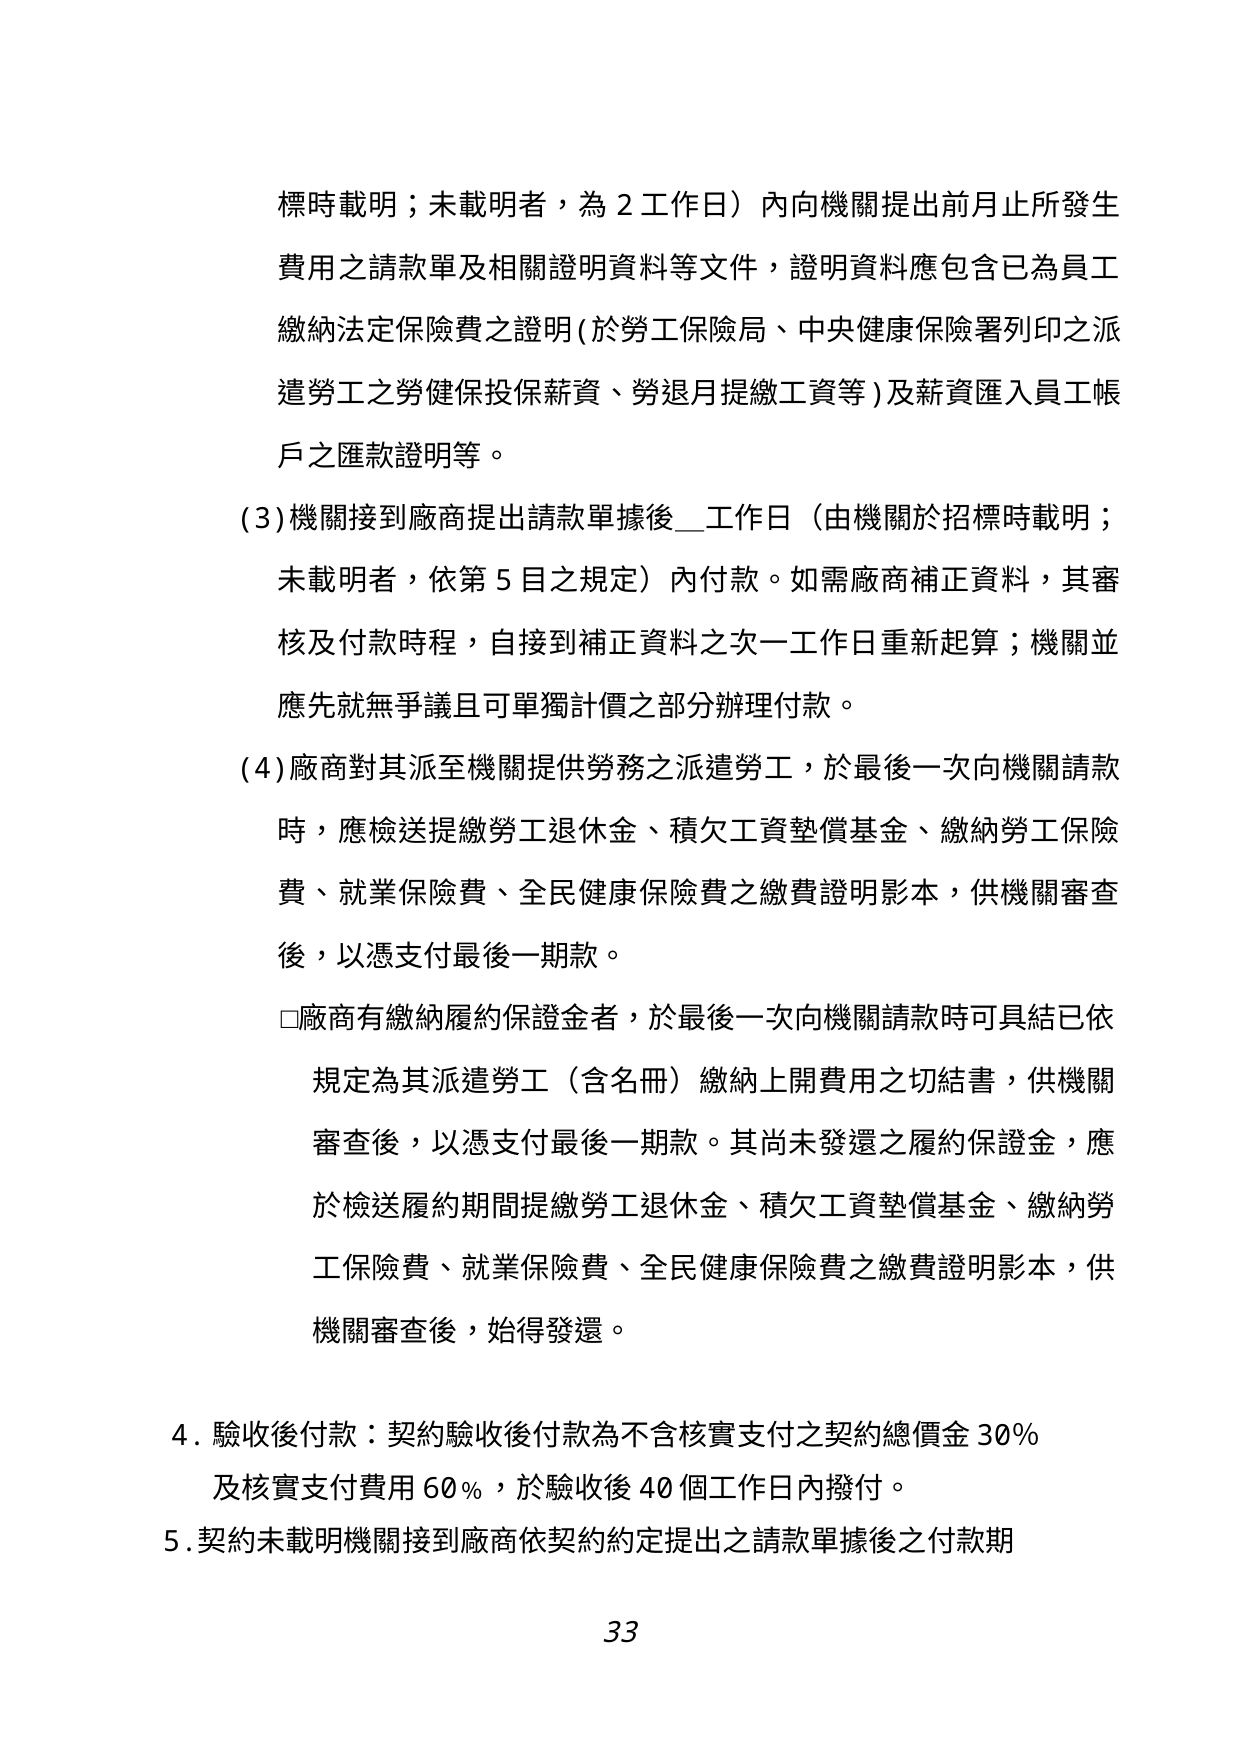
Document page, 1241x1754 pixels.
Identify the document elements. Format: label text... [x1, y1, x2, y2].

text 及核實支付費用60﹪，於驗收後40個工作日內撥付。 [177, 1464, 1122, 1507]
text 5.契約未載明機關接到廠商依契約約定提出之請款單據後之付款期 [163, 1517, 1122, 1560]
text 標時載明；未載明者，為2工作日）內向機關提出前月止所發生費用之請款單及相關證明資料等文件，證明資料應包含已為員工繳納法定保險費之證明(於勞工保險局、中央健康保險署列印之派遣勞工之勞健保投保薪資、勞退月提繳工資等)及薪資匯入員工帳戶之匯款證明等。 [236, 162, 1122, 474]
text □廠商有繳納履約保證金者，於最後一次向機關請款時可具結已依規定為其派遣勞工（含名冊）繳納上開費用之切結書，供機關審查後，以憑支付最後一期款。其尚未發還之履約保證金，應於檢送履約期間提繳勞工退休金、積欠工資墊償基金、繳納勞工保險費、就業保險費、全民健康保險費之繳費證明影本，供機關審查後，始得發還。 [281, 974, 1116, 1349]
text 4. 驗收後付款：契約驗收後付款為不含核實支付之契約總價金30％ [118, 1412, 1122, 1454]
text (4)廠商對其派至機關提供勞務之派遣勞工，於最後一次向機關請款時，應檢送提繳勞工退休金、積欠工資墊償基金、繳納勞工保險費、就業保險費、全民健康保險費之繳費證明影本，供機關審查後，以憑支付最後一期款。 [236, 724, 1122, 974]
text (3)機關接到廠商提出請款單據後＿工作日（由機關於招標時載明；未載明者，依第5目之規定）內付款。如需廠商補正資料，其審核及付款時程，自接到補正資料之次一工作日重新起算；機關並應先就無爭議且可單獨計價之部分辦理付款。 [236, 474, 1122, 724]
